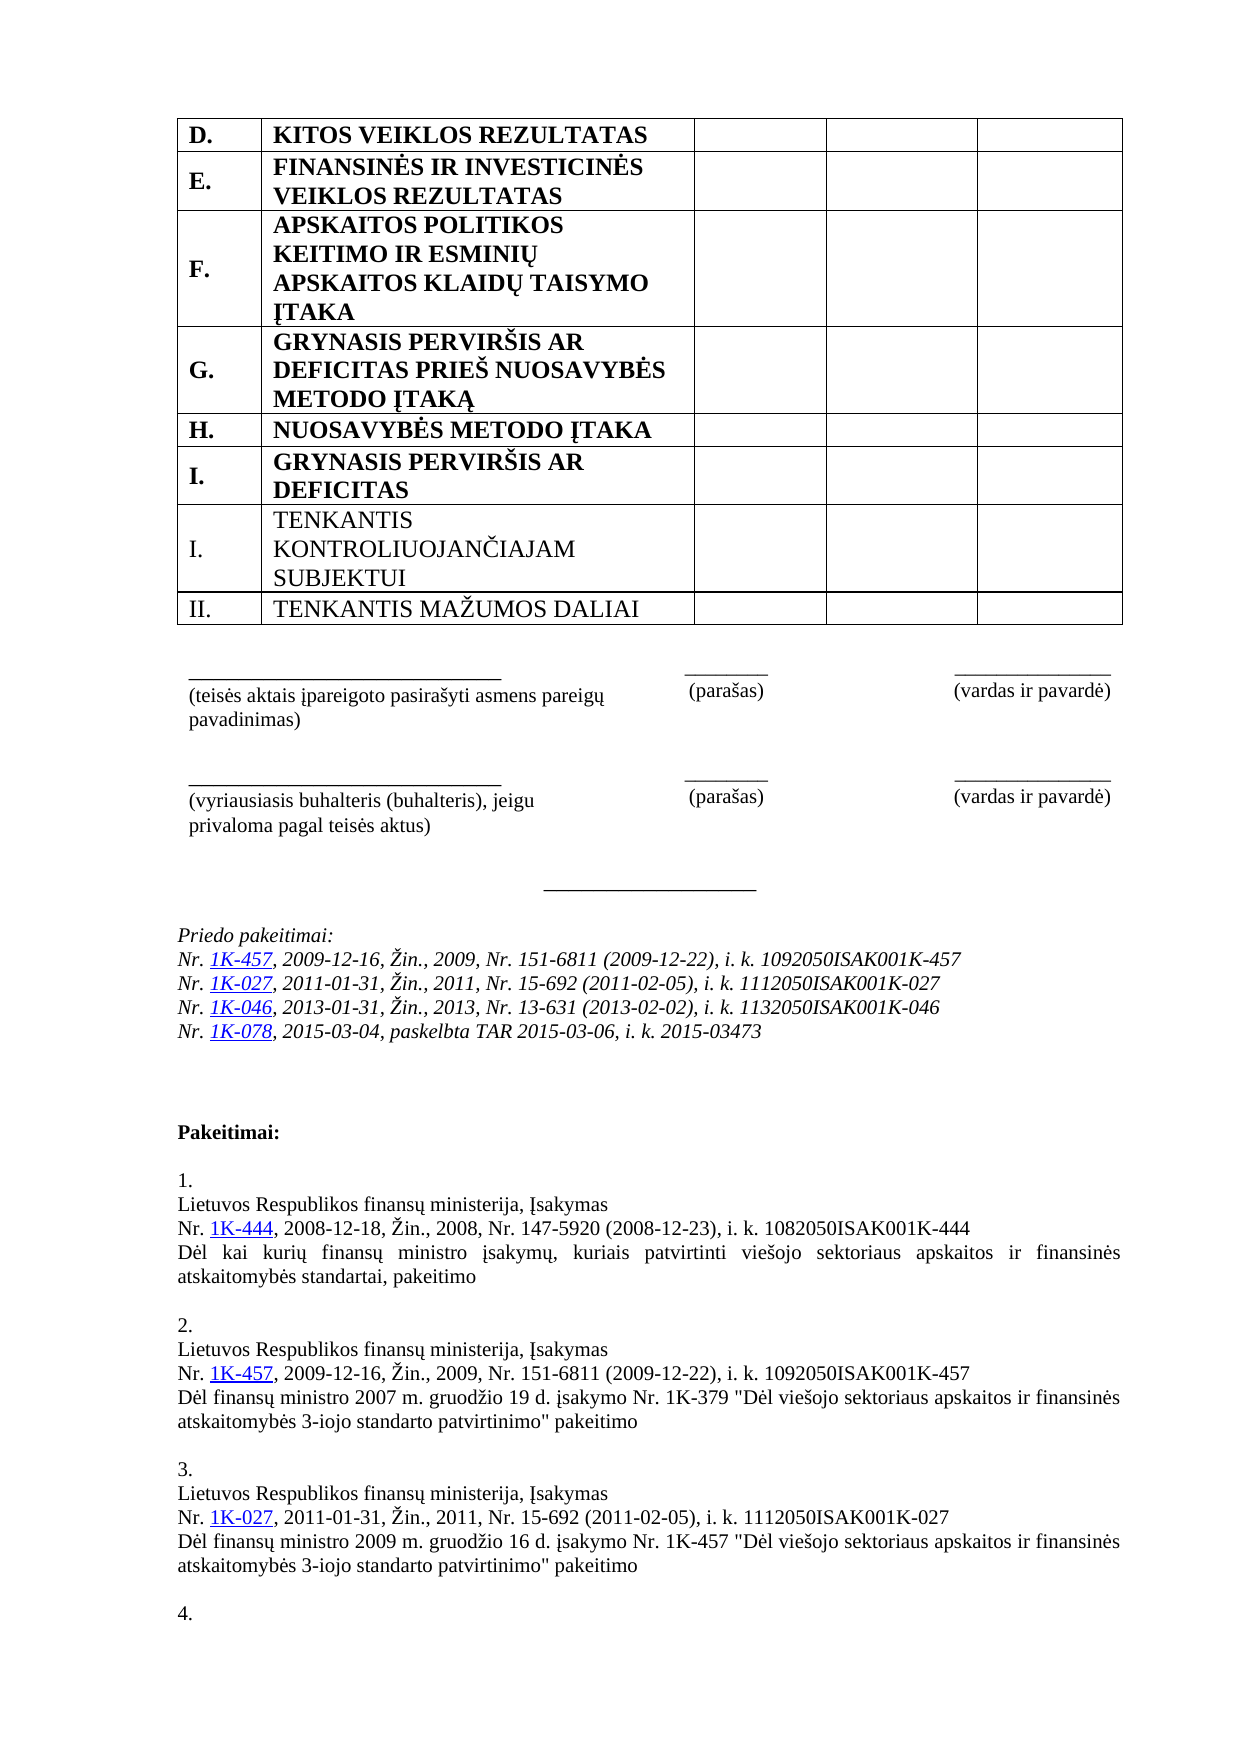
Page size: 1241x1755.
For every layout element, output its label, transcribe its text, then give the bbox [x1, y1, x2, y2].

table_header _________________________ (vyriausiasis buhalteris (buhalteris), jeigu privaloma pagal teisės aktus) [177, 760, 627, 837]
text Nr. 1K-046, 2013-01-31, Žin., 2013, Nr. 13-631 (2013-02-02), i. k. 1132050ISAK001K-046 [177, 995, 1122, 1019]
table_cell E. [178, 152, 261, 209]
text Nr. 1K-457, 2009-12-16, Žin., 2009, Nr. 151-6811 (2009-12-22), i. k. 1092050ISAK001K-457 [177, 947, 1122, 971]
table_cell GRYNASIS PERVIRŠIS AR DEFICITAS [262, 447, 694, 504]
table_cell [827, 119, 977, 151]
table_cell [978, 327, 1122, 413]
table_header ________ (parašas) [627, 760, 826, 837]
text _________________ [177, 865, 1122, 894]
table_cell KITOS VEIKLOS REZULTATAS [262, 119, 694, 151]
table_cell [978, 447, 1122, 504]
text Lietuvos Respublikos finansų ministerija, Įsakymas [177, 1337, 1122, 1361]
table_cell [827, 327, 977, 413]
table_cell [978, 152, 1122, 209]
table_cell TENKANTIS KONTROLIUOJANČIAJAM SUBJEKTUI [262, 505, 694, 591]
table_cell [695, 327, 826, 413]
table_header ________ (parašas) [627, 654, 826, 731]
table_cell [695, 152, 826, 209]
text 3. [177, 1457, 1122, 1481]
table_cell [695, 211, 826, 326]
table_cell I. [178, 505, 261, 591]
table_cell NUOSAVYBĖS METODO ĮTAKA [262, 414, 694, 446]
table_cell [827, 211, 977, 326]
table_cell [827, 505, 977, 591]
table_cell I. [178, 447, 261, 504]
table_cell [827, 414, 977, 446]
text Priedo pakeitimai: [177, 923, 1122, 947]
text Nr. 1K-444, 2008-12-18, Žin., 2008, Nr. 147-5920 (2008-12-23), i. k. 1082050ISAK001K-444 [177, 1216, 1122, 1240]
table_cell G. [178, 327, 261, 413]
table_cell [695, 505, 826, 591]
table_cell D. [178, 119, 261, 151]
text 4. [177, 1601, 1122, 1625]
table_header _________________________ (teisės aktais įpareigoto pasirašyti asmens pareigų pavadinimas) [177, 654, 627, 731]
table_cell II. [178, 593, 261, 624]
table_cell [978, 211, 1122, 326]
table_cell TENKANTIS MAŽUMOS DALIAI [262, 593, 694, 624]
table_cell [695, 414, 826, 446]
table_cell [827, 152, 977, 209]
text 1. [177, 1168, 1122, 1192]
table_cell FINANSINĖS IR INVESTICINĖS VEIKLOS REZULTATAS [262, 152, 694, 209]
text Nr. 1K-027, 2011-01-31, Žin., 2011, Nr. 15-692 (2011-02-05), i. k. 1112050ISAK001K-027 [177, 1505, 1122, 1529]
table_cell [695, 119, 826, 151]
text Dėl kai kurių finansų ministro įsakymų, kuriais patvirtinti viešojo sektoriaus apskaitos ir finansinės atskaitomybės standartai, pakeitimo [177, 1240, 1122, 1288]
table_cell [978, 505, 1122, 591]
table_cell F. [178, 211, 261, 326]
text 2. [177, 1312, 1122, 1337]
table_header _______________ (vardas ir pavardė) [826, 654, 1122, 731]
text Nr. 1K-457, 2009-12-16, Žin., 2009, Nr. 151-6811 (2009-12-22), i. k. 1092050ISAK001K-457 [177, 1361, 1122, 1385]
table_cell [978, 414, 1122, 446]
table_cell APSKAITOS POLITIKOS KEITIMO IR ESMINIŲ APSKAITOS KLAIDŲ TAISYMO ĮTAKA [262, 211, 694, 326]
text Nr. 1K-027, 2011-01-31, Žin., 2011, Nr. 15-692 (2011-02-05), i. k. 1112050ISAK001K-027 [177, 971, 1122, 995]
table_cell [978, 119, 1122, 151]
table_cell H. [178, 414, 261, 446]
text Nr. 1K-078, 2015-03-04, paskelbta TAR 2015-03-06, i. k. 2015-03473 [177, 1019, 1122, 1043]
text Lietuvos Respublikos finansų ministerija, Įsakymas [177, 1192, 1122, 1216]
table_cell [695, 593, 826, 624]
table_cell GRYNASIS PERVIRŠIS AR DEFICITAS PRIEŠ NUOSAVYBĖS METODO ĮTAKĄ [262, 327, 694, 413]
table_cell [827, 447, 977, 504]
text Lietuvos Respublikos finansų ministerija, Įsakymas [177, 1481, 1122, 1505]
table_cell [978, 593, 1122, 624]
table_header _______________ (vardas ir pavardė) [826, 760, 1122, 837]
table_cell [695, 447, 826, 504]
text Dėl finansų ministro 2007 m. gruodžio 19 d. įsakymo Nr. 1K-379 "Dėl viešojo sektoriaus apskaitos ir finansinės atskaitomybės 3-iojo standarto patvirtinimo" pakeitimo [177, 1385, 1122, 1433]
text Dėl finansų ministro 2009 m. gruodžio 16 d. įsakymo Nr. 1K-457 "Dėl viešojo sektoriaus apskaitos ir finansinės atskaitomybės 3-iojo standarto patvirtinimo" pakeitimo [177, 1529, 1122, 1577]
text Pakeitimai: [177, 1120, 1122, 1144]
table_cell [827, 593, 977, 624]
